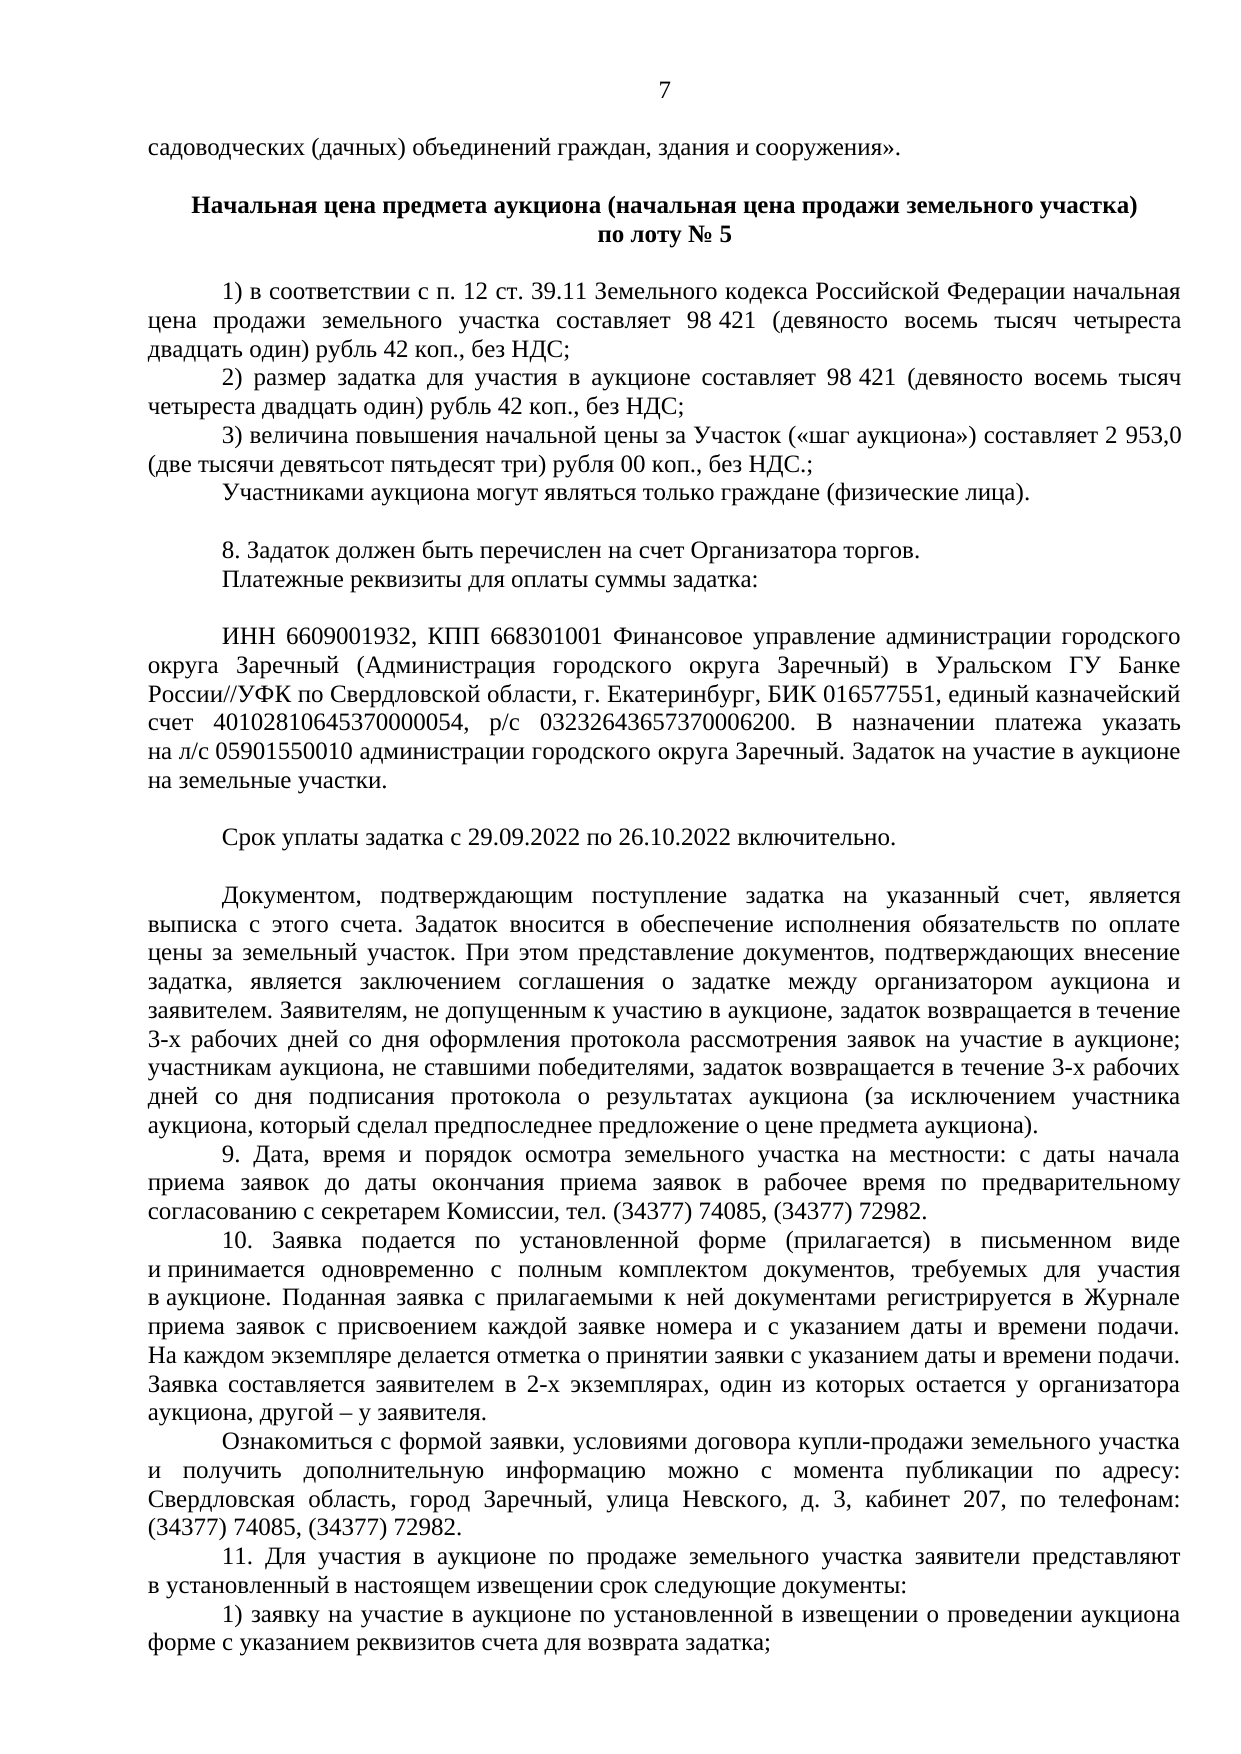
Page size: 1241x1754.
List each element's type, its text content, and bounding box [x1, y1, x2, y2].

text Начальная цена предмета аукциона (начальная цена продажи земельного участка) по лоту № 5 [148, 190, 1181, 247]
text Ознакомиться с формой заявки, условиями договора купли-продажи земельного участка и получить дополнительную информацию можно с момента публикации по адресу: Свердловская область, город Заречный, улица Невского, д. 3, кабинет 207, по телефонам: (34377) 74085, (34377) 72982. [148, 1426, 1181, 1541]
text Срок уплаты задатка с 29.09.2022 по 26.10.2022 включительно. [148, 822, 1181, 851]
text Платежные реквизиты для оплаты суммы задатка: [148, 564, 1181, 592]
text садоводческих (дачных) объединений граждан, здания и сооружения». [148, 132, 1181, 161]
text ИНН 6609001932, КПП 668301001 Финансовое управление администрации городского округа Заречный (Администрация городского округа Заречный) в Уральском ГУ Банке России//УФК по Свердловской области, г. Екатеринбург, БИК 016577551, единый казначейский счет 40102810645370000054, р/с 03232643657370006200. В назначении платежа указать на л/с 05901550010 администрации городского округа Заречный. Задаток на участие в аукционе на земельные участки. [148, 621, 1181, 794]
text 1) заявку на участие в аукционе по установленной в извещении о проведении аукциона форме с указанием реквизитов счета для возврата задатка; [148, 1599, 1181, 1656]
text 8. Задаток должен быть перечислен на счет Организатора торгов. [148, 535, 1181, 564]
text 11. Для участия в аукционе по продаже земельного участка заявители представляют в установленный в настоящем извещении срок следующие документы: [148, 1541, 1181, 1599]
text Участниками аукциона могут являться только граждане (физические лица). [148, 477, 1181, 506]
text 10. Заявка подается по установленной форме (прилагается) в письменном виде и принимается одновременно с полным комплектом документов, требуемых для участия в аукционе. Поданная заявка с прилагаемыми к ней документами регистрируется в Журнале приема заявок с присвоением каждой заявке номера и с указанием даты и времени подачи. На каждом экземпляре делается отметка о принятии заявки с указанием даты и времени подачи. Заявка составляется заявителем в 2-х экземплярах, один из которых остается у организатора аукциона, другой – у заявителя. [148, 1225, 1181, 1426]
text 3) величина повышения начальной цены за Участок («шаг аукциона») составляет 2 953,0 (две тысячи девятьсот пятьдесят три) рубля 00 коп., без НДС.; [148, 420, 1181, 477]
text 2) размер задатка для участия в аукционе составляет 98 421 (девяносто восемь тысяч четыреста двадцать один) рубль 42 коп., без НДС; [148, 362, 1181, 420]
text 9. Дата, время и порядок осмотра земельного участка на местности: с даты начала приема заявок до даты окончания приема заявок в рабочее время по предварительному согласованию с секретарем Комиссии, тел. (34377) 74085, (34377) 72982. [148, 1139, 1181, 1225]
text 1) в соответствии с п. 12 ст. 39.11 Земельного кодекса Российской Федерации начальная цена продажи земельного участка составляет 98 421 (девяносто восемь тысяч четыреста двадцать один) рубль 42 коп., без НДС; [148, 276, 1181, 362]
text Документом, подтверждающим поступление задатка на указанный счет, является выписка с этого счета. Задаток вносится в обеспечение исполнения обязательств по оплате цены за земельный участок. При этом представление документов, подтверждающих внесение задатка, является заключением соглашения о задатке между организатором аукциона и заявителем. Заявителям, не допущенным к участию в аукционе, задаток возвращается в течение 3-х рабочих дней со дня оформления протокола рассмотрения заявок на участие в аукционе; участникам аукциона, не ставшими победителями, задаток возвращается в течение 3-х рабочих дней со дня подписания протокола о результатах аукциона (за исключением участника аукциона, который сделал предпоследнее предложение о цене предмета аукциона). [148, 880, 1181, 1139]
